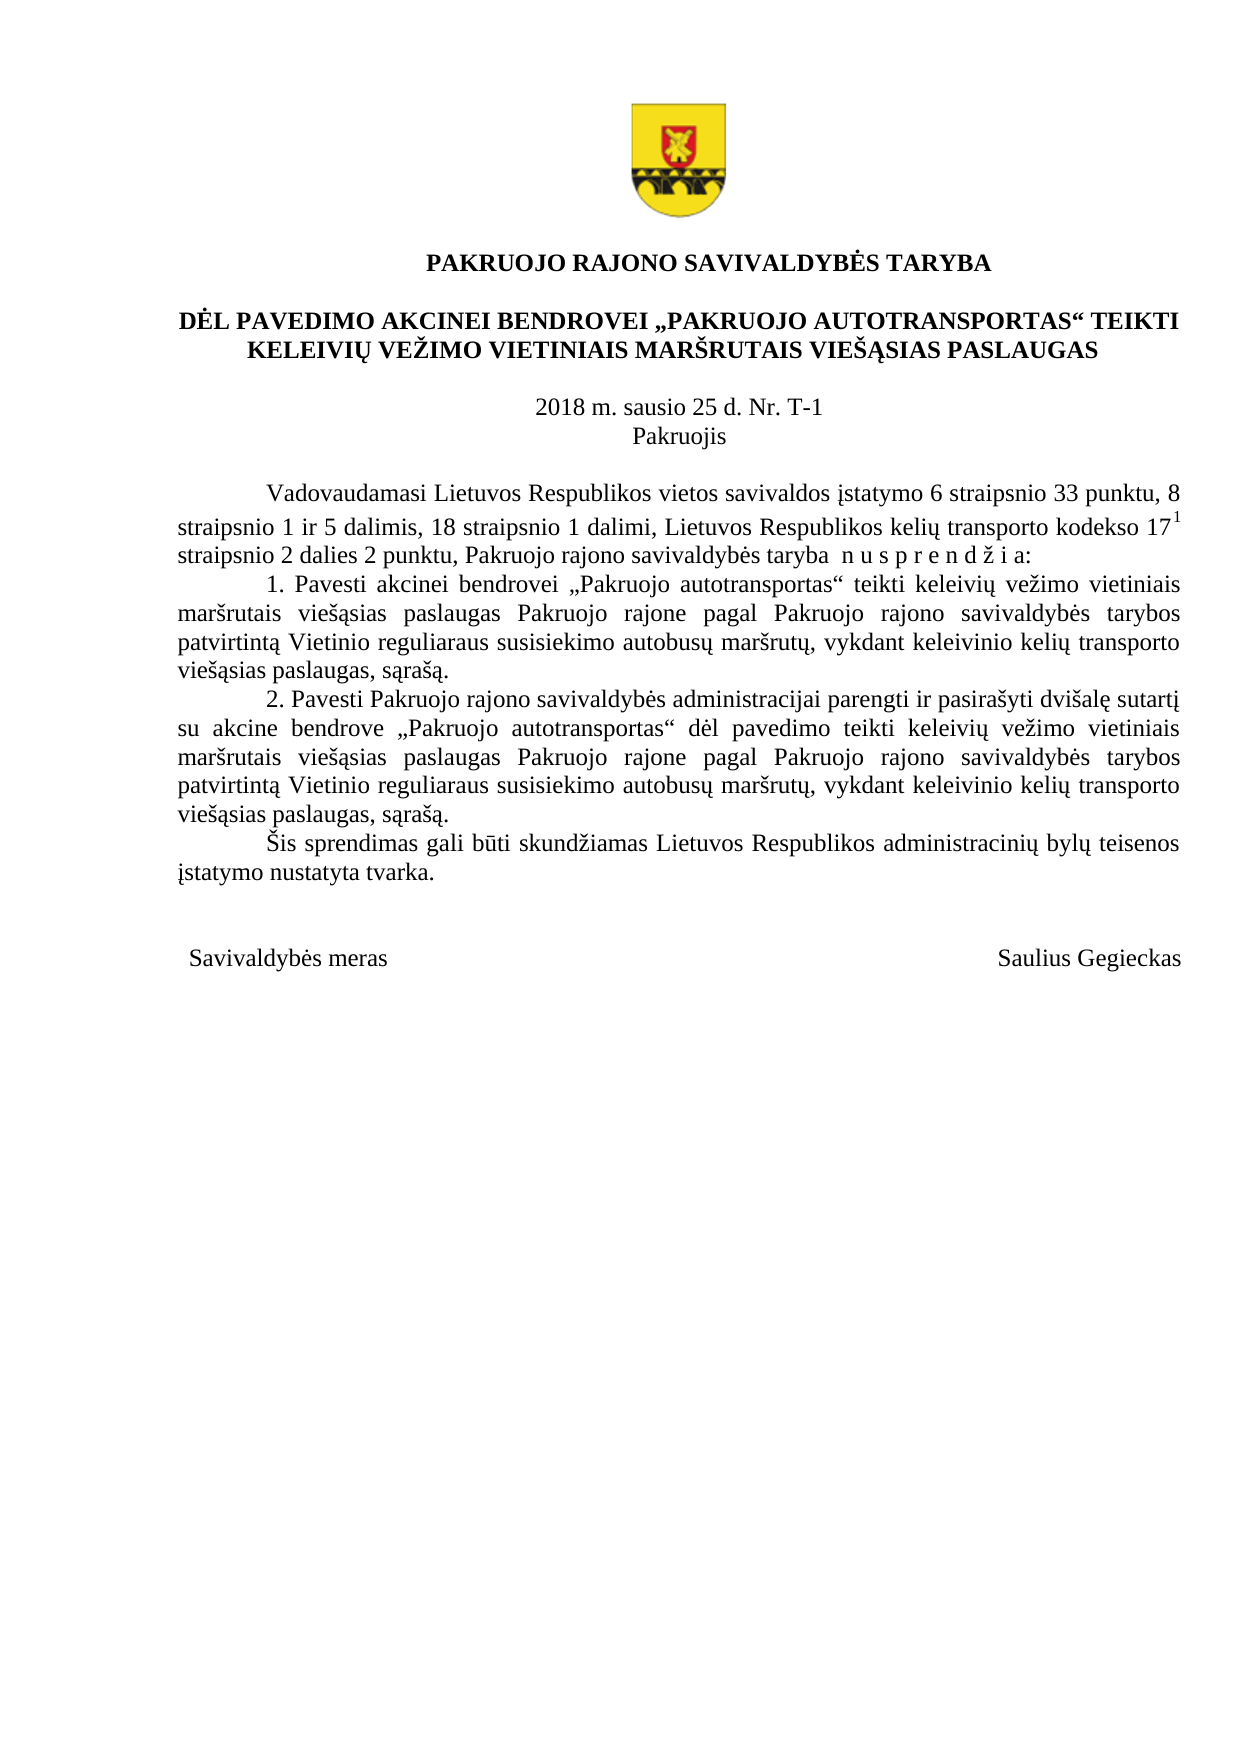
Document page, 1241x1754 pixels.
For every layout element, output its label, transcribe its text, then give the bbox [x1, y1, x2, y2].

table_cell [177, 1144, 724, 1173]
table_cell [1012, 1115, 1192, 1144]
table_cell [170, 1000, 177, 1058]
table_cell [596, 1087, 785, 1115]
table_cell [402, 1115, 596, 1144]
table_cell [386, 1087, 596, 1115]
table_cell [785, 1087, 1012, 1115]
table_cell [1193, 1058, 1238, 1087]
table_cell [170, 1058, 177, 1087]
table_cell [1193, 1115, 1238, 1144]
text PAKRUOJO RAJONO SAVIVALDYBĖS TARYBA [177, 248, 1181, 277]
table_cell [735, 1000, 1192, 1058]
table_cell [1193, 1000, 1238, 1058]
table_header [1193, 943, 1238, 1000]
table_cell [596, 1115, 724, 1144]
text Pakruojis [177, 421, 1181, 450]
table_header Savivaldybės meras [177, 943, 735, 1000]
table_cell [170, 1144, 177, 1173]
table_cell [170, 1087, 386, 1115]
text 2018 m. sausio 25 d. Nr. T-1 [177, 392, 1181, 421]
text Vadovaudamasi Lietuvos Respublikos vietos savivaldos įstatymo 6 straipsnio 33 punktu, 8 straipsnio 1 ir 5 dalimis, 18 straipsnio 1 dalimi, Lietuvos Respublikos kelių transporto kodekso 171 straipsnio 2 dalies 2 punktu, Pakruojo rajono savivaldybės taryba n u s p r e n d ž i a: [177, 478, 1181, 569]
table_cell [1012, 1087, 1238, 1115]
table_header Saulius Gegieckas [735, 943, 1192, 1000]
table_cell [170, 1115, 402, 1144]
table_cell [724, 1144, 1240, 1173]
table_header [170, 943, 177, 1000]
text 1. Pavesti akcinei bendrovei „Pakruojo autotransportas“ teikti keleivių vežimo vietiniais maršrutais viešąsias paslaugas Pakruojo rajone pagal Pakruojo rajono savivaldybės tarybos patvirtintą Vietinio reguliaraus susisiekimo autobusų maršrutų, vykdant keleivinio kelių transporto viešąsias paslaugas, sąrašą. [177, 569, 1181, 684]
table_cell [735, 1058, 1192, 1087]
table_cell [724, 1115, 735, 1144]
text Šis sprendimas gali būti skundžiamas Lietuvos Respublikos administracinių bylų teisenos įstatymo nustatyta tvarka. [177, 828, 1181, 885]
table_cell [177, 1000, 735, 1058]
table_cell [735, 1115, 785, 1144]
table_cell [177, 1058, 735, 1087]
table_cell [785, 1115, 1012, 1144]
text DĖL PAVEDIMO AKCINEI BENDROVEI „PAKRUOJO AUTOTRANSPORTAS“ TEIKTI KELEIVIŲ VEŽIMO VIETINIAIS MARŠRUTAIS VIEŠĄSIAS PASLAUGAS [177, 306, 1181, 363]
text 2. Pavesti Pakruojo rajono savivaldybės administracijai parengti ir pasirašyti dvišalę sutartį su akcine bendrove „Pakruojo autotransportas“ dėl pavedimo teikti keleivių vežimo vietiniais maršrutais viešąsias paslaugas Pakruojo rajone pagal Pakruojo rajono savivaldybės tarybos patvirtintą Vietinio reguliaraus susisiekimo autobusų maršrutų, vykdant keleivinio kelių transporto viešąsias paslaugas, sąrašą. [177, 684, 1181, 828]
